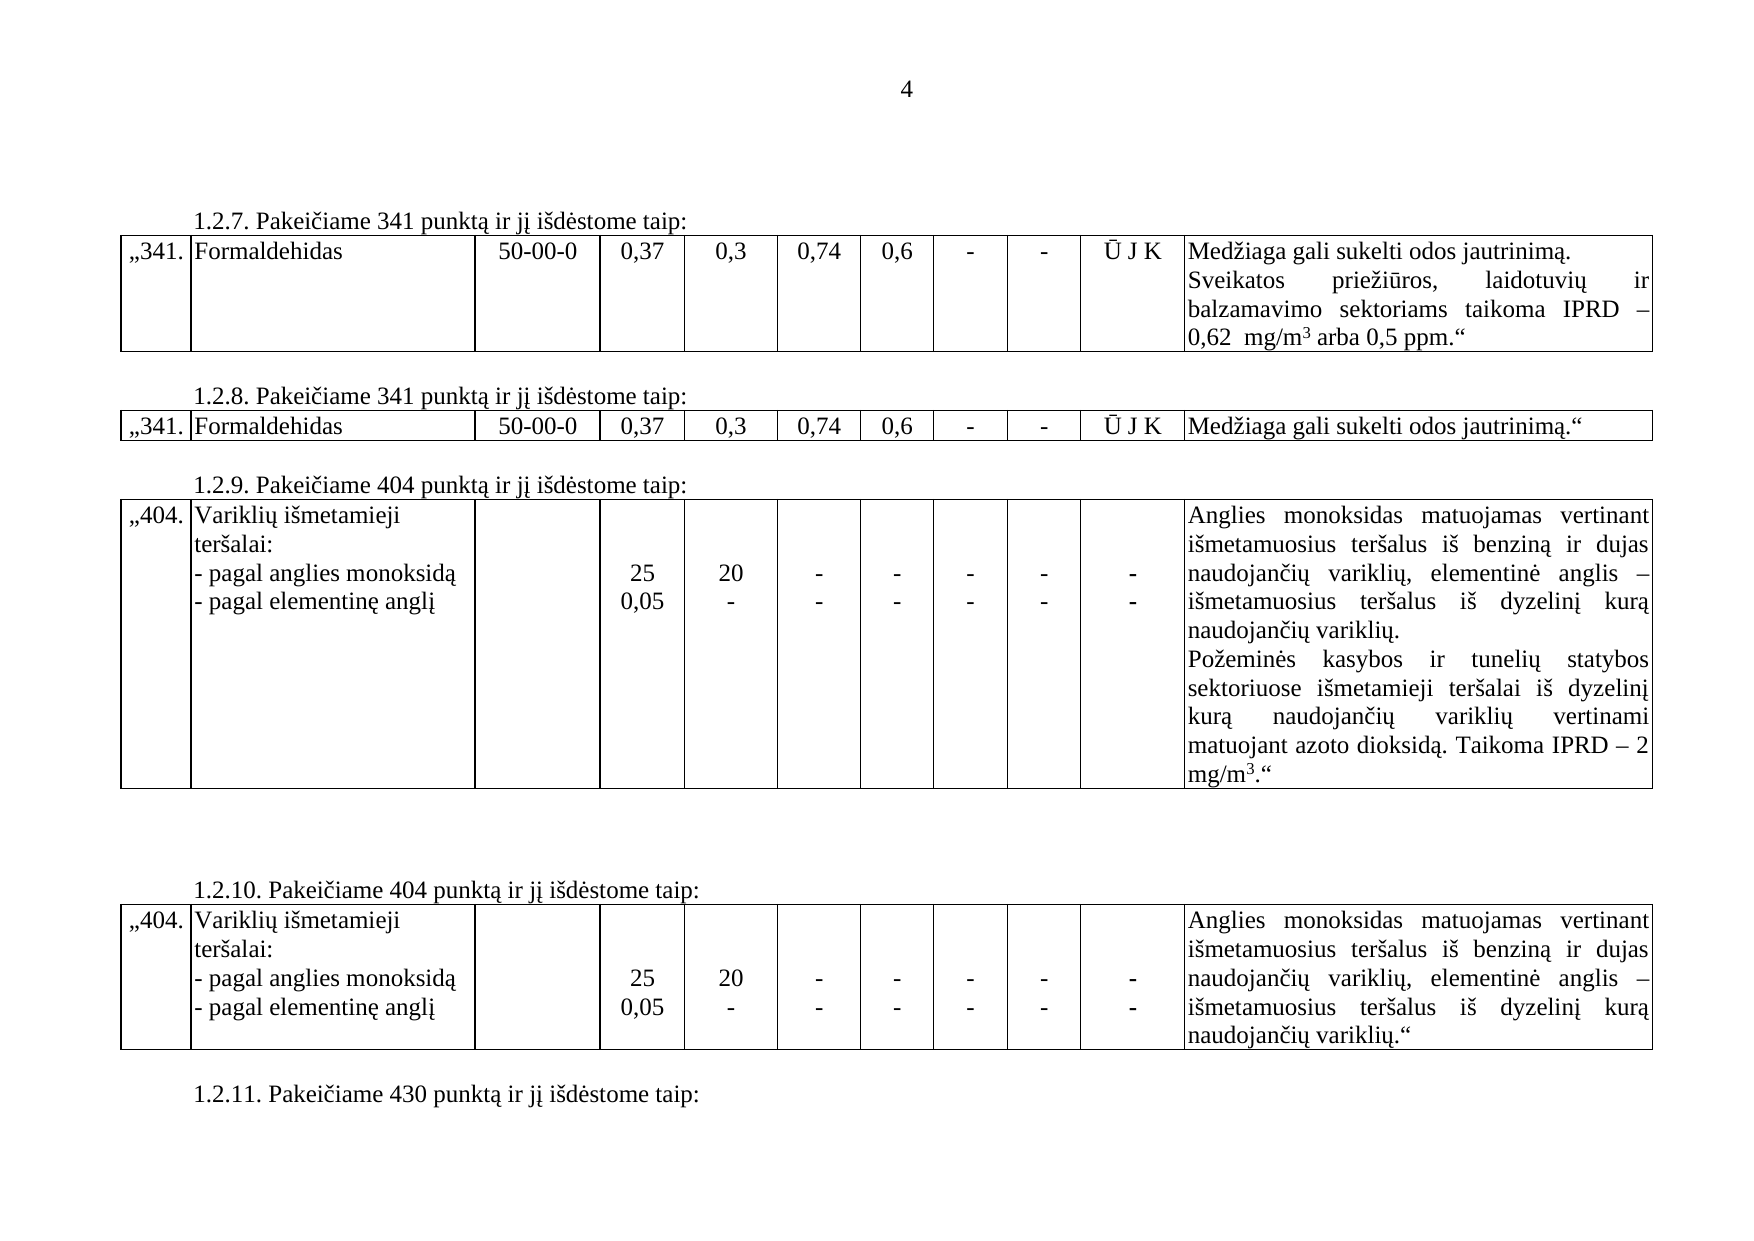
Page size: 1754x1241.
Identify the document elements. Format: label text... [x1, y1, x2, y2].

table_header - - [1081, 500, 1184, 788]
table_header 50-00-0 [476, 411, 599, 440]
table_header - - [861, 905, 933, 1049]
text 1.2.9. Pakeičiame 404 punktą ir jį išdėstome taip: [118, 470, 1695, 499]
table_header Anglies monoksidas matuojamas vertinant išmetamuosius teršalus iš benziną ir dujas naudojančių variklių, elementinė anglis –išmetamuosius teršalus iš dyzelinį kurą naudojančių variklių.“ [1185, 905, 1652, 1049]
table_header - [1008, 411, 1080, 440]
table_header 25 0,05 [601, 500, 684, 788]
table_header - [934, 236, 1007, 351]
table_header [476, 500, 599, 788]
table_header 0,37 [601, 236, 684, 351]
table_header - - [778, 500, 860, 788]
table_header - - [934, 905, 1007, 1049]
text 1.2.8. Pakeičiame 341 punktą ir jį išdėstome taip: [118, 381, 1695, 410]
table_header Medžiaga gali sukelti odos jautrinimą. Sveikatos priežiūros, laidotuvių ir balzamavimo sektoriams taikoma IPRD – 0,62 mg/m3 arba 0,5 ppm.“ [1185, 236, 1652, 351]
table_header 50-00-0 [476, 236, 599, 351]
table_header 20 - [685, 905, 777, 1049]
table_header 0,74 [778, 411, 860, 440]
text 1.2.10. Pakeičiame 404 punktą ir jį išdėstome taip: [118, 875, 1695, 904]
table_header - - [1008, 500, 1080, 788]
table_header Variklių išmetamieji teršalai: - pagal anglies monoksidą - pagal elementinę anglį [192, 905, 474, 1049]
table_header 20 - [685, 500, 777, 788]
table_header - - [778, 905, 860, 1049]
table_header - - [934, 500, 1007, 788]
table_header 25 0,05 [601, 905, 684, 1049]
text 1.2.7. Pakeičiame 341 punktą ir jį išdėstome taip: [118, 206, 1695, 235]
table_header 0,3 [685, 411, 777, 440]
table_header 0,6 [861, 411, 933, 440]
table_header [476, 905, 599, 1049]
table_header - [1008, 236, 1080, 351]
table_header „341. [122, 236, 190, 351]
table_header Medžiaga gali sukelti odos jautrinimą.“ [1185, 411, 1652, 440]
table_header Formaldehidas [192, 236, 474, 351]
table_header „341. [122, 411, 190, 440]
table_header 0,6 [861, 236, 933, 351]
table_header - - [1081, 905, 1184, 1049]
text 1.2.11. Pakeičiame 430 punktą ir jį išdėstome taip: [118, 1079, 1695, 1108]
table_header 0,74 [778, 236, 860, 351]
table_header Formaldehidas [192, 411, 474, 440]
table_header „404. [122, 905, 190, 1049]
table_header 0,37 [601, 411, 684, 440]
table_header - - [1008, 905, 1080, 1049]
table_header 0,3 [685, 236, 777, 351]
table_header - [934, 411, 1007, 440]
table_header „404. [122, 500, 190, 788]
table_header Variklių išmetamieji teršalai: - pagal anglies monoksidą - pagal elementinę anglį [192, 500, 474, 788]
table_header Ū J K [1081, 411, 1184, 440]
table_header Ū J K [1081, 236, 1184, 351]
table_header - - [861, 500, 933, 788]
table_header Anglies monoksidas matuojamas vertinant išmetamuosius teršalus iš benziną ir dujas naudojančių variklių, elementinė anglis –išmetamuosius teršalus iš dyzelinį kurą naudojančių variklių. Požeminės kasybos ir tunelių statybos sektoriuose išmetamieji teršalai iš dyzelinį kurą naudojančių variklių vertinami matuojant azoto dioksidą. Taikoma IPRD – 2 mg/m3.“ [1185, 500, 1652, 788]
